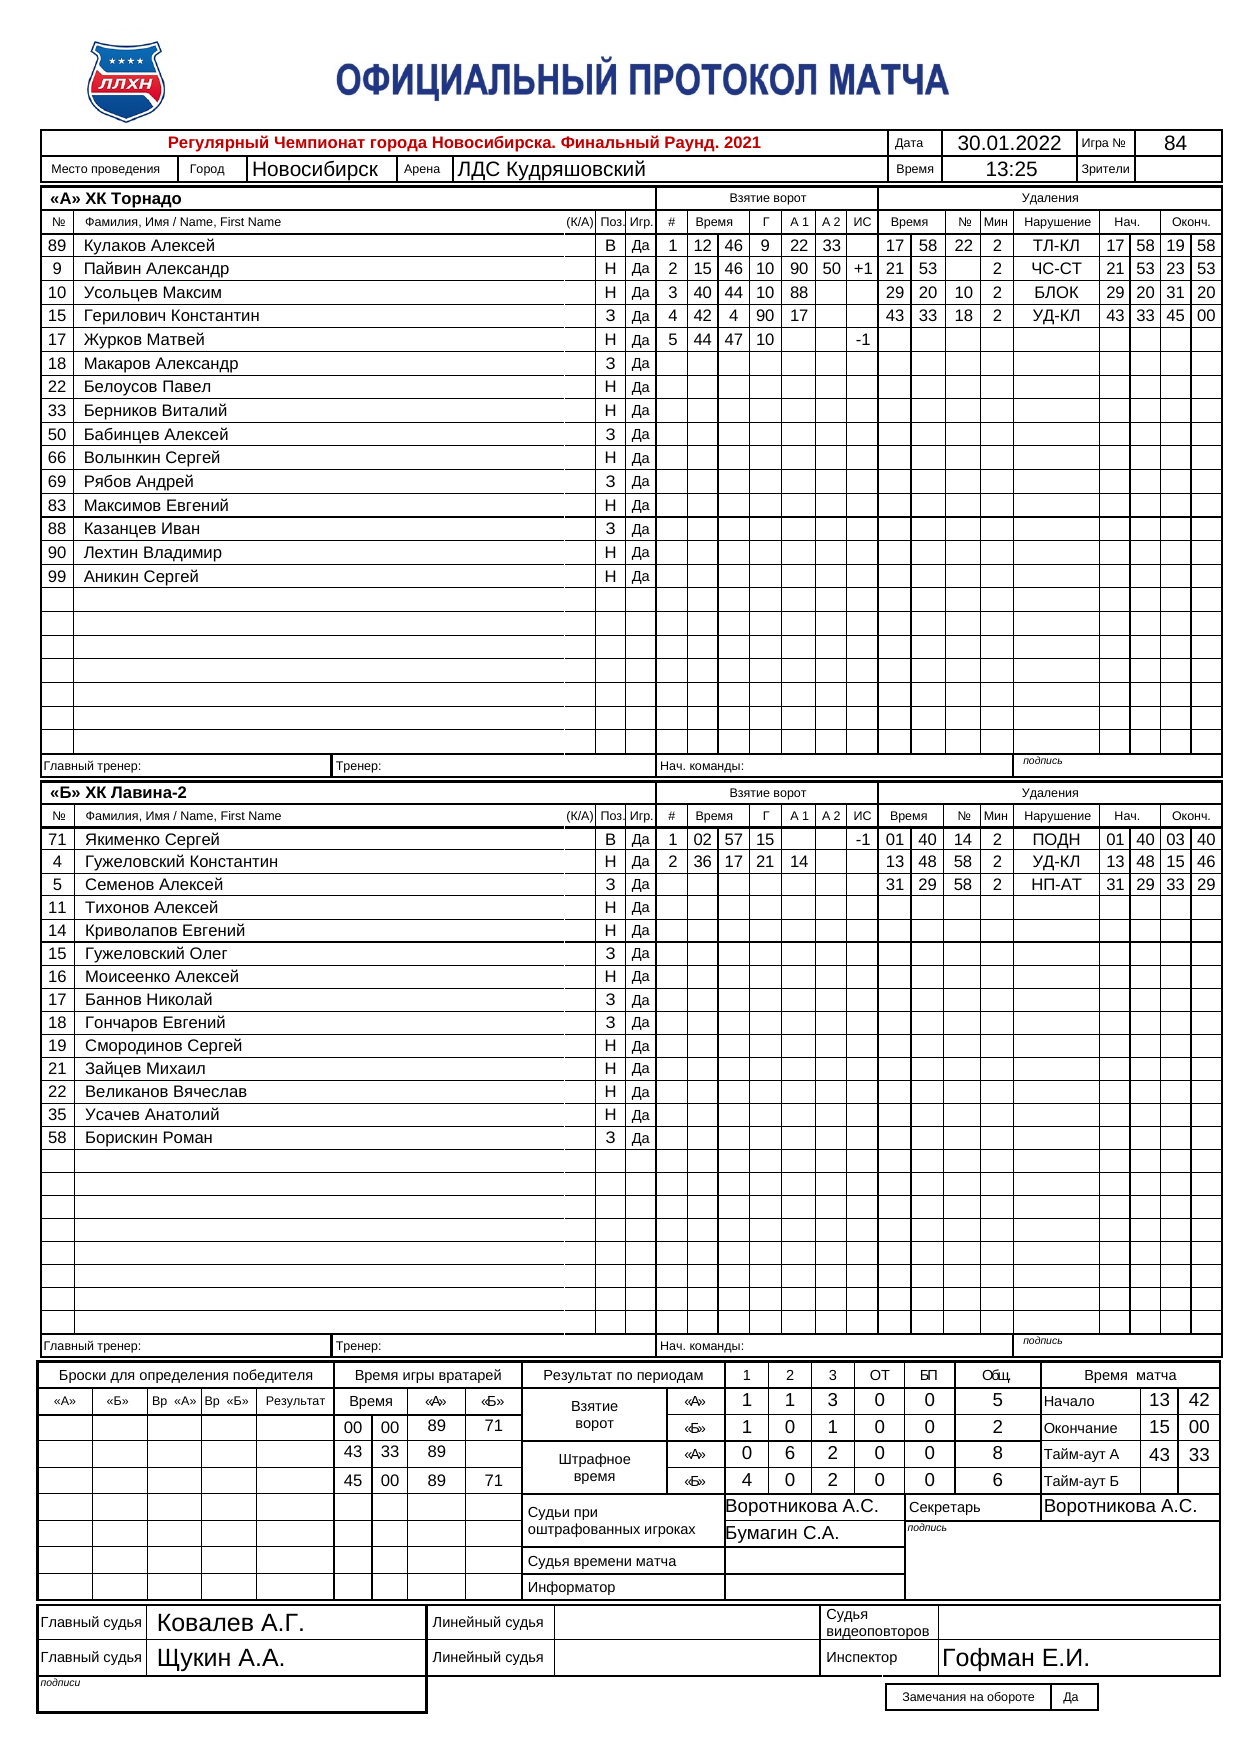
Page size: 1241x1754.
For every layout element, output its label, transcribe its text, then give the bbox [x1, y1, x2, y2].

table_cell [981, 683, 1013, 706]
table_cell [565, 730, 595, 753]
table_cell [1100, 1311, 1129, 1333]
table_cell [1014, 943, 1099, 964]
table_cell 43 [335, 1441, 371, 1467]
table_cell Усольцев Максим [74, 281, 564, 303]
table_cell [657, 966, 687, 987]
table_cell Судья времени матча [523, 1548, 724, 1573]
table_cell [816, 829, 846, 849]
table_cell [1131, 446, 1160, 469]
table_cell Информатор [523, 1575, 724, 1599]
table_cell «Б» [668, 1415, 724, 1440]
table_header Регулярный Чемпионат города Новосибирска. Финальный Раунд. 2021 [42, 131, 887, 155]
table_cell [782, 1311, 815, 1333]
table_cell [981, 1242, 1013, 1264]
table_cell [75, 1265, 564, 1287]
table_cell Ковалев А.Г. [147, 1606, 425, 1639]
table_cell [1161, 399, 1190, 422]
table_cell [816, 1150, 846, 1172]
table_cell [93, 1494, 147, 1520]
table_cell [750, 1173, 781, 1195]
table_cell [879, 588, 910, 611]
table_cell [883, 1677, 1220, 1681]
table_cell Казанцев Иван [74, 518, 564, 540]
table_cell [1100, 966, 1129, 987]
table_cell [912, 1265, 943, 1287]
table_cell [1131, 1173, 1160, 1195]
table_cell [1014, 399, 1099, 422]
table_cell [847, 707, 877, 729]
table_cell [750, 470, 781, 493]
table_cell [688, 1035, 717, 1057]
table_cell Н [596, 399, 625, 422]
table_cell ЧС-СТ [1014, 257, 1099, 280]
table_cell [981, 588, 1013, 611]
table_cell [335, 1494, 371, 1520]
table_cell [981, 423, 1013, 445]
table_cell Нарушение [1014, 211, 1099, 233]
table_cell А 2 [816, 805, 846, 826]
table_cell [565, 494, 595, 516]
table_cell [816, 1104, 846, 1126]
table_cell [782, 920, 815, 941]
table_cell [1014, 1127, 1099, 1149]
table_cell [335, 1574, 371, 1599]
picture [5, 28, 1179, 129]
table_cell [688, 1081, 717, 1103]
table_cell [981, 1219, 1013, 1241]
table_cell [750, 874, 781, 895]
table_cell [688, 565, 717, 587]
table_cell [657, 612, 687, 634]
table_cell [688, 470, 717, 493]
table_cell [1192, 446, 1221, 469]
table_cell [1131, 1242, 1160, 1264]
table_cell [565, 612, 595, 634]
table_cell [408, 1521, 465, 1546]
table_cell [1161, 1242, 1190, 1264]
table_cell [981, 376, 1013, 398]
table_cell [750, 376, 781, 398]
table_cell 44 [688, 328, 717, 351]
table_cell [719, 1219, 749, 1241]
table_cell [750, 541, 781, 564]
table_cell «А» [39, 1389, 92, 1413]
table_cell +1 [847, 257, 877, 280]
table_cell [1192, 1127, 1221, 1149]
table_header 3 [812, 1363, 854, 1387]
table_cell [657, 1127, 687, 1149]
table_cell [688, 920, 717, 941]
table_cell [1131, 707, 1160, 729]
table_cell Семенов Алексей [75, 874, 564, 895]
table_cell [1014, 612, 1099, 634]
table_cell [1192, 1196, 1221, 1218]
table_cell 29 [879, 281, 910, 303]
table_cell [816, 1058, 846, 1079]
table_cell 40 [1192, 829, 1221, 849]
table_cell Баннов Николай [75, 989, 564, 1011]
table_cell Журков Матвей [74, 328, 564, 351]
table_cell [257, 1416, 333, 1440]
table_cell 33 [42, 399, 73, 422]
table_cell [782, 730, 815, 753]
table_cell [596, 730, 625, 753]
table_cell [565, 1150, 595, 1172]
table_cell Макаров Александр [74, 352, 564, 374]
table_cell [1131, 328, 1160, 351]
table_cell [565, 636, 595, 658]
table_cell [688, 730, 717, 753]
table_cell 2 [981, 829, 1013, 849]
table_cell [750, 896, 781, 918]
table_cell Взятие ворот [523, 1389, 666, 1440]
table_cell [565, 423, 595, 445]
table_cell [782, 399, 815, 422]
table_cell [719, 1265, 749, 1287]
table_header 2 [769, 1363, 811, 1387]
table_cell З [596, 470, 625, 493]
table_cell [596, 1311, 625, 1333]
table_cell [816, 920, 846, 941]
table_cell [847, 352, 877, 374]
table_cell 00 [335, 1416, 371, 1440]
table_cell Н [596, 376, 625, 398]
table_cell [565, 281, 595, 303]
table_cell 43 [1141, 1441, 1177, 1467]
table_cell [565, 1196, 595, 1218]
table_cell [626, 1265, 655, 1287]
table_cell 5 [956, 1389, 1040, 1413]
table_cell [750, 636, 781, 658]
table_cell [719, 1104, 749, 1126]
table_header Игра № [1078, 131, 1134, 155]
table_cell [847, 730, 877, 753]
table_header Дата [889, 131, 941, 155]
table_cell 5 [657, 328, 687, 351]
table_cell [782, 989, 815, 1011]
table_cell [944, 1104, 980, 1126]
table_cell [750, 612, 781, 634]
table_cell [1100, 1196, 1129, 1218]
table_cell 13 [1141, 1389, 1177, 1413]
table_cell [1192, 376, 1221, 398]
table_cell [1161, 612, 1190, 634]
table_cell 48 [1131, 850, 1160, 872]
table_cell [750, 588, 781, 611]
table_cell З [596, 1012, 625, 1033]
table_cell [1100, 588, 1129, 611]
table_cell [148, 1547, 201, 1573]
table_cell 0 [769, 1468, 811, 1493]
table_cell № [42, 211, 73, 233]
table_cell # [657, 805, 687, 826]
table_cell «Б» [93, 1389, 147, 1413]
table_cell [1014, 1288, 1099, 1310]
table_cell ЛДС Кудряшовский [454, 157, 887, 181]
table_cell [688, 1196, 717, 1218]
table_cell [626, 636, 655, 658]
table_cell [1131, 1035, 1160, 1057]
table_cell [981, 328, 1013, 351]
table_cell [657, 588, 687, 611]
table_cell [879, 541, 910, 564]
table_cell [42, 683, 73, 706]
table_cell [782, 1012, 815, 1033]
table_cell [75, 1173, 564, 1195]
table_cell [847, 1012, 877, 1033]
table_cell [944, 989, 980, 1011]
table_cell подпись [1014, 1335, 1221, 1356]
table_cell [555, 1640, 819, 1675]
table_cell [719, 874, 749, 895]
table_cell [782, 943, 815, 964]
table_cell 88 [42, 518, 73, 540]
table_cell [42, 612, 73, 634]
table_cell [944, 943, 980, 964]
table_cell [1161, 1150, 1190, 1172]
table_cell 11 [42, 896, 74, 918]
table_header Время игры вратарей [335, 1363, 521, 1387]
table_cell [257, 1547, 333, 1573]
table_cell [565, 1012, 595, 1033]
table_cell подпись [1014, 755, 1221, 776]
table_cell [688, 683, 717, 706]
table_cell [782, 659, 815, 682]
table_cell [750, 423, 781, 445]
table_cell [719, 707, 749, 729]
table_cell [1161, 1058, 1190, 1079]
table_cell 18 [42, 1012, 74, 1033]
table_cell З [596, 423, 625, 445]
table_cell [75, 1288, 564, 1310]
table_cell [596, 1288, 625, 1310]
table_cell Да [626, 399, 655, 422]
table_cell [750, 1288, 781, 1310]
table_cell [1100, 730, 1129, 753]
table_cell [1131, 1012, 1160, 1033]
table_cell [257, 1468, 333, 1493]
table_cell [1161, 446, 1190, 469]
table_cell 6 [769, 1442, 811, 1467]
table_cell (К/А) [565, 211, 595, 233]
table_cell [1100, 636, 1129, 658]
table_cell Окончание [1042, 1415, 1140, 1440]
table_cell [981, 636, 1013, 658]
table_cell [847, 989, 877, 1011]
table_cell 2 [657, 850, 687, 872]
table_cell [1100, 470, 1129, 493]
table_cell [946, 707, 980, 729]
table_cell [466, 1574, 521, 1599]
table_cell [74, 612, 564, 634]
table_cell Да [626, 829, 655, 849]
table_cell [1131, 1196, 1160, 1218]
table_cell [688, 446, 717, 469]
table_cell [1192, 707, 1221, 729]
table_cell [944, 1081, 980, 1103]
table_cell [719, 399, 749, 422]
table_cell [912, 1196, 943, 1218]
table_cell [626, 1242, 655, 1264]
table_cell [39, 1574, 92, 1599]
table_cell Мин [981, 211, 1013, 233]
table_cell Гужеловский Константин [75, 850, 564, 872]
table_cell [688, 494, 717, 516]
table_cell [981, 1081, 1013, 1103]
table_cell [847, 1150, 877, 1172]
table_cell [847, 399, 877, 422]
table_cell [847, 281, 877, 303]
table_cell [719, 989, 749, 1011]
table_cell 00 [373, 1468, 407, 1493]
table_cell 22 [42, 376, 73, 398]
table_cell [39, 1441, 92, 1467]
table_cell [335, 1547, 371, 1573]
table_cell [75, 1150, 564, 1172]
table_cell [944, 1265, 980, 1287]
table_cell [1131, 1081, 1160, 1103]
table_cell 57 [719, 829, 749, 849]
table_cell № [42, 805, 74, 826]
table_cell [565, 1288, 595, 1310]
table_cell [816, 1127, 846, 1149]
table_cell [688, 896, 717, 918]
table_cell Борискин Роман [75, 1127, 564, 1149]
table_cell [688, 376, 717, 398]
table_cell [847, 1242, 877, 1264]
table_cell [1161, 494, 1190, 516]
table_cell [944, 1035, 980, 1057]
table_cell [657, 423, 687, 445]
table_cell [879, 896, 910, 918]
table_cell [1161, 1196, 1190, 1218]
table_cell [782, 352, 815, 374]
table_cell [912, 730, 945, 753]
table_cell [1014, 423, 1099, 445]
table_cell 15 [688, 257, 717, 280]
table_cell Да [626, 541, 655, 564]
table_cell [39, 1521, 92, 1546]
table_cell [42, 1173, 74, 1195]
table_cell «Б » [466, 1389, 521, 1413]
table_cell 47 [719, 328, 749, 351]
table_cell [944, 966, 980, 987]
table_cell З [596, 1127, 625, 1149]
table_cell [565, 588, 595, 611]
table_cell [847, 896, 877, 918]
table_cell [719, 1058, 749, 1079]
table_cell [816, 1219, 846, 1241]
table_cell [782, 518, 815, 540]
table_cell [1100, 376, 1129, 398]
table_cell [626, 1150, 655, 1172]
table_cell [726, 1548, 904, 1573]
table_cell [1131, 376, 1160, 398]
table_cell Да [626, 850, 655, 872]
table_cell Да [626, 328, 655, 351]
table_cell [688, 399, 717, 422]
table_cell [42, 1242, 74, 1264]
table_cell [1192, 1242, 1221, 1264]
table_cell [847, 1219, 877, 1241]
table_cell [981, 1035, 1013, 1057]
table_cell [981, 399, 1013, 422]
table_cell В [596, 829, 625, 849]
table_cell [565, 446, 595, 469]
table_cell [879, 730, 910, 753]
table_cell Да [626, 1058, 655, 1079]
table_cell 15 [750, 829, 781, 849]
table_cell [1161, 1104, 1190, 1126]
table_cell [1131, 565, 1160, 587]
table_cell (К/А) [565, 805, 595, 826]
table_cell [1100, 707, 1129, 729]
table_cell 00 [1192, 305, 1221, 327]
table_cell [1161, 470, 1190, 493]
table_cell Тренер: [333, 755, 655, 776]
table_cell Гужеловский Олег [75, 943, 564, 964]
table_cell 6 [956, 1468, 1040, 1493]
table_cell [946, 257, 980, 280]
table_cell 89 [408, 1441, 465, 1467]
table_cell [688, 1173, 717, 1195]
table_cell [42, 1288, 74, 1310]
table_cell [750, 352, 781, 374]
table_header Броски для определения победителя [39, 1363, 333, 1387]
table_cell [1100, 565, 1129, 587]
table_cell 71 [42, 829, 74, 849]
table_cell [816, 328, 846, 351]
table_cell [1014, 376, 1099, 398]
table_cell [750, 659, 781, 682]
table_cell Да [626, 235, 655, 256]
table_cell 4 [42, 850, 74, 872]
table_cell [719, 588, 749, 611]
table_cell Да [626, 423, 655, 445]
table_cell Н [596, 281, 625, 303]
table_cell [1014, 588, 1099, 611]
table_cell [719, 896, 749, 918]
table_cell [879, 565, 910, 587]
table_cell [847, 850, 877, 872]
table_cell [1192, 565, 1221, 587]
table_cell [565, 707, 595, 729]
table_cell [657, 1242, 687, 1264]
table_cell Да [626, 1104, 655, 1126]
table_cell [782, 1219, 815, 1241]
table_cell [1131, 1311, 1160, 1333]
table_cell [946, 494, 980, 516]
table_cell Пайвин Александр [74, 257, 564, 280]
table_cell 22 [42, 1081, 74, 1103]
table_cell 0 [905, 1415, 954, 1440]
table_cell [1014, 920, 1099, 941]
table_cell [565, 541, 595, 564]
table_cell А 1 [782, 805, 815, 826]
table_cell [1100, 1081, 1129, 1103]
table_cell [879, 1104, 910, 1126]
table_cell 40 [688, 281, 717, 303]
table_cell 20 [1192, 281, 1221, 303]
table_cell [688, 1288, 717, 1310]
table_cell [657, 352, 687, 374]
table_cell [912, 399, 945, 422]
table_cell [466, 1547, 521, 1573]
table_cell Н [596, 565, 625, 587]
table_cell 89 [408, 1468, 465, 1493]
table_cell [74, 588, 564, 611]
table_cell [688, 518, 717, 540]
table_cell [782, 1265, 815, 1287]
table_cell 43 [879, 305, 910, 327]
table_cell [688, 874, 717, 895]
table_cell 2 [981, 850, 1013, 872]
table_cell [912, 1104, 943, 1126]
table_cell [1161, 1127, 1190, 1149]
table_cell 42 [688, 305, 717, 327]
table_cell 33 [912, 305, 945, 327]
table_cell [257, 1441, 333, 1467]
table_cell [596, 636, 625, 658]
table_cell [879, 494, 910, 516]
table_cell [879, 683, 910, 706]
table_cell 9 [750, 235, 781, 256]
table_cell 99 [42, 565, 73, 587]
table_cell [719, 352, 749, 374]
table_cell [879, 518, 910, 540]
table_cell [847, 1081, 877, 1103]
table_cell 69 [42, 470, 73, 493]
table_cell # [657, 211, 687, 233]
table_cell [1131, 518, 1160, 540]
table_cell [946, 423, 980, 445]
table_cell 22 [946, 235, 980, 256]
table_cell Оконч. [1161, 805, 1221, 826]
table_cell [816, 376, 846, 398]
table_cell ТЛ-КЛ [1014, 235, 1099, 256]
table_cell Да [626, 494, 655, 516]
table_cell Зрители [1078, 157, 1134, 181]
table_cell [565, 470, 595, 493]
table_cell 29 [1100, 281, 1129, 303]
table_cell [816, 446, 846, 469]
table_cell [981, 1150, 1013, 1172]
table_cell [1179, 1468, 1219, 1493]
table_cell [74, 730, 564, 753]
table_cell [944, 1288, 980, 1310]
table_cell [1014, 565, 1099, 587]
table_cell [981, 1311, 1013, 1333]
table_cell [657, 518, 687, 540]
table_cell 2 [812, 1442, 854, 1467]
table_cell [1131, 352, 1160, 374]
table_cell [944, 1173, 980, 1195]
table_cell [1192, 659, 1221, 682]
table_cell 90 [42, 541, 73, 564]
table_cell [1192, 730, 1221, 753]
table_cell Воротникова А.С. [1042, 1495, 1219, 1520]
table_cell [1161, 683, 1190, 706]
table_cell [688, 707, 717, 729]
table_cell [1100, 1058, 1129, 1079]
table_cell [1161, 1173, 1190, 1195]
table_cell 90 [782, 257, 815, 280]
table_cell 14 [782, 850, 815, 872]
table_cell 31 [1161, 281, 1190, 303]
table_cell [1131, 612, 1160, 634]
table_cell [1100, 541, 1129, 564]
table_cell 17 [782, 305, 815, 327]
table_cell [565, 874, 595, 895]
table_cell Н [596, 896, 625, 918]
table_cell 53 [1131, 257, 1160, 280]
table_cell [847, 518, 877, 540]
table_header Общ. [956, 1363, 1040, 1387]
table_cell [596, 1150, 625, 1172]
table_cell [879, 399, 910, 422]
table_cell [944, 1127, 980, 1149]
table_cell [719, 659, 749, 682]
table_cell [719, 612, 749, 634]
table_cell [565, 352, 595, 374]
table_cell 13 [1100, 850, 1129, 872]
table_cell [1161, 1081, 1190, 1103]
table_cell [750, 707, 781, 729]
table_cell [1131, 636, 1160, 658]
table_cell [912, 707, 945, 729]
table_cell [912, 1288, 943, 1310]
table_cell [1099, 1682, 1220, 1711]
table_cell 15 [42, 943, 74, 964]
table_cell 0 [855, 1389, 904, 1413]
table_cell 1 [657, 235, 687, 256]
table_cell [1161, 1035, 1190, 1057]
table_cell Время [688, 211, 749, 233]
table_cell 15 [1161, 850, 1190, 872]
table_cell З [596, 518, 625, 540]
table_cell 0 [905, 1389, 954, 1413]
table_cell [626, 707, 655, 729]
table_cell [408, 1494, 465, 1520]
table_cell Главный судья [39, 1640, 146, 1675]
table_cell БЛОК [1014, 281, 1099, 303]
table_cell В [596, 235, 625, 256]
table_cell [626, 1311, 655, 1333]
table_cell [847, 423, 877, 445]
table_cell 17 [719, 850, 749, 872]
table_cell [912, 588, 945, 611]
table_cell [1161, 943, 1190, 964]
table_cell [912, 1058, 943, 1079]
table_cell [782, 1035, 815, 1057]
table_cell [1014, 966, 1099, 987]
table_cell [879, 989, 910, 1011]
table_cell [782, 1081, 815, 1103]
table_cell [816, 352, 846, 374]
table_cell [847, 966, 877, 987]
table_cell 58 [944, 874, 980, 895]
table_cell [816, 1012, 846, 1033]
table_cell [75, 1311, 564, 1333]
table_cell [782, 829, 815, 849]
table_cell [202, 1468, 256, 1493]
table_cell Линейный судья [428, 1606, 554, 1639]
table_cell [816, 730, 846, 753]
table_cell [719, 1288, 749, 1310]
table_cell [750, 1035, 781, 1057]
table_cell [782, 423, 815, 445]
table_cell Главный тренер: [42, 755, 330, 776]
table_cell [879, 1127, 910, 1149]
table_cell [596, 659, 625, 682]
table_cell З [596, 874, 625, 895]
table_cell 90 [750, 305, 781, 327]
table_cell [750, 1081, 781, 1103]
table_cell 10 [750, 281, 781, 303]
table_cell [657, 1265, 687, 1287]
table_cell [946, 328, 980, 351]
table_cell [816, 707, 846, 729]
table_cell Тайм-аут А [1042, 1441, 1140, 1467]
table_cell [879, 423, 910, 445]
table_cell [719, 565, 749, 587]
table_cell [816, 423, 846, 445]
table_cell [750, 943, 781, 964]
table_cell [816, 1265, 846, 1287]
table_cell [912, 494, 945, 516]
table_cell Да [626, 518, 655, 540]
table_cell подпись [906, 1522, 1219, 1599]
table_cell [981, 565, 1013, 587]
table_cell [1131, 896, 1160, 918]
table_cell [1161, 1288, 1190, 1310]
table_cell [1014, 1311, 1099, 1333]
table_cell [565, 659, 595, 682]
table_cell 58 [42, 1127, 74, 1149]
table_cell 14 [42, 920, 74, 941]
table_cell [1161, 565, 1190, 587]
table_cell [1161, 328, 1190, 351]
table_cell Н [596, 446, 625, 469]
table_cell [408, 1574, 465, 1599]
table_cell Главный судья [39, 1606, 146, 1639]
table_cell [75, 1196, 564, 1218]
table_cell [816, 896, 846, 918]
table_cell Лехтин Владимир [74, 541, 564, 564]
table_cell [1100, 352, 1129, 374]
table_cell Н [596, 541, 625, 564]
table_cell [1014, 683, 1099, 706]
table_cell [1192, 1173, 1221, 1195]
table_cell Да [626, 989, 655, 1011]
table_cell [93, 1468, 147, 1493]
table_cell 3 [657, 281, 687, 303]
table_cell [1014, 1173, 1099, 1195]
table_cell Да [626, 446, 655, 469]
table_cell [257, 1574, 333, 1599]
table_cell [626, 588, 655, 611]
table_cell [946, 541, 980, 564]
table_cell Да [626, 874, 655, 895]
table_cell [688, 636, 717, 658]
table_cell 31 [1100, 874, 1129, 895]
table_cell [202, 1574, 256, 1599]
table_cell [657, 1081, 687, 1103]
table_cell [1192, 518, 1221, 540]
table_cell 36 [688, 850, 717, 872]
table_cell Результат [257, 1389, 333, 1413]
table_cell 42 [1179, 1389, 1219, 1413]
table_cell [657, 707, 687, 729]
table_cell [1161, 518, 1190, 540]
table_cell [148, 1468, 201, 1493]
table_cell [912, 683, 945, 706]
table_cell [879, 966, 910, 987]
table_cell [565, 305, 595, 327]
table_cell [1100, 423, 1129, 445]
table_cell Судья видеоповторов [821, 1606, 938, 1639]
table_cell [816, 1288, 846, 1310]
table_cell [981, 1196, 1013, 1218]
table_cell [719, 966, 749, 987]
table_cell [879, 328, 910, 351]
table_cell [657, 874, 687, 895]
table_cell [946, 446, 980, 469]
table_cell Кулаков Алексей [74, 235, 564, 256]
table_cell [1014, 518, 1099, 540]
table_cell [565, 966, 595, 987]
table_cell [565, 1104, 595, 1126]
table_cell Да [626, 966, 655, 987]
table_cell [1161, 1012, 1190, 1033]
table_cell [1014, 636, 1099, 658]
table_cell Новосибирск [248, 157, 396, 181]
table_cell [555, 1606, 819, 1639]
table_cell [1161, 1265, 1190, 1287]
table_cell [782, 1288, 815, 1310]
table_cell [816, 470, 846, 493]
table_cell [1014, 328, 1099, 351]
table_cell Начало [1042, 1389, 1140, 1413]
table_cell 50 [816, 257, 846, 280]
table_cell [847, 494, 877, 516]
table_cell [944, 896, 980, 918]
table_cell [1100, 1265, 1129, 1287]
table_cell [257, 1494, 333, 1520]
table_cell [782, 1196, 815, 1218]
table_cell [373, 1547, 407, 1573]
table_cell [750, 1127, 781, 1149]
table_cell [75, 1242, 564, 1264]
table_cell [847, 305, 877, 327]
table_cell [782, 1173, 815, 1195]
table_cell 18 [946, 305, 980, 327]
table_cell [750, 518, 781, 540]
table_cell [719, 423, 749, 445]
table_cell 43 [1100, 305, 1129, 327]
table_cell [202, 1547, 256, 1573]
table_cell Судьи при оштрафованных игроках [523, 1495, 724, 1546]
table_header Результат по периодам [523, 1363, 724, 1387]
table_header Замечания на обороте [887, 1685, 1050, 1709]
table_cell [816, 1196, 846, 1218]
table_cell [626, 1219, 655, 1241]
table_cell 01 [879, 829, 910, 849]
table_cell [373, 1494, 407, 1520]
table_cell [565, 829, 595, 849]
table_cell [565, 1173, 595, 1195]
table_cell Да [626, 305, 655, 327]
table_cell [847, 1311, 877, 1333]
table_cell 21 [879, 257, 910, 280]
table_cell [944, 1242, 980, 1264]
table_cell Воротникова А.С. [726, 1495, 904, 1520]
table_cell [1014, 707, 1099, 729]
table_cell № [946, 211, 980, 233]
table_cell [1192, 541, 1221, 564]
table_cell [912, 659, 945, 682]
table_cell Рябов Андрей [74, 470, 564, 493]
table_cell 2 [981, 305, 1013, 327]
table_cell [912, 1035, 943, 1057]
table_cell [944, 1012, 980, 1033]
table_cell [1014, 1035, 1099, 1057]
table_cell 22 [782, 235, 815, 256]
table_cell Якименко Сергей [75, 829, 564, 849]
table_cell [750, 446, 781, 469]
table_cell [1161, 1219, 1190, 1241]
table_cell [944, 1058, 980, 1079]
table_cell [565, 235, 595, 256]
table_cell [626, 730, 655, 753]
table_cell [626, 612, 655, 634]
table_header Время матча [1042, 1363, 1219, 1387]
table_cell Н [596, 1058, 625, 1079]
table_cell [688, 1127, 717, 1149]
table_cell [750, 966, 781, 987]
table_cell [847, 376, 877, 398]
table_cell [1192, 1012, 1221, 1033]
table_cell [879, 1012, 910, 1033]
table_cell 23 [1161, 257, 1190, 280]
table_cell [750, 1265, 781, 1287]
table_cell [688, 541, 717, 564]
table_cell [1131, 541, 1160, 564]
table_cell Берников Виталий [74, 399, 564, 422]
table_cell 2 [657, 257, 687, 280]
table_cell Время [889, 157, 941, 181]
table_cell 0 [855, 1468, 904, 1493]
table_cell [1161, 423, 1190, 445]
table_cell [1131, 659, 1160, 682]
table_cell [1131, 470, 1160, 493]
table_cell [847, 612, 877, 634]
table_cell Оконч. [1161, 211, 1221, 233]
table_cell [750, 989, 781, 1011]
table_cell [688, 943, 717, 964]
table_cell [981, 470, 1013, 493]
table_cell [596, 1265, 625, 1287]
table_cell [257, 1521, 333, 1546]
table_cell [912, 920, 943, 941]
table_cell [847, 565, 877, 587]
table_cell 17 [1100, 235, 1129, 256]
table_cell [565, 328, 595, 351]
table_cell [879, 446, 910, 469]
table_cell Вр «Б» [202, 1389, 256, 1413]
table_cell 21 [750, 850, 781, 872]
table_cell 17 [42, 989, 74, 1011]
table_cell А 2 [816, 211, 846, 233]
table_cell [626, 683, 655, 706]
table_cell 9 [42, 257, 73, 280]
table_cell [946, 352, 980, 374]
table_cell 50 [42, 423, 73, 445]
table_cell 89 [408, 1416, 465, 1440]
table_cell [879, 1219, 910, 1241]
table_cell [428, 1677, 882, 1711]
table_cell [1131, 920, 1160, 941]
table_cell Да [626, 1127, 655, 1149]
table_cell Инспектор [821, 1640, 938, 1675]
table_cell [1131, 423, 1160, 445]
table_cell [42, 1196, 74, 1218]
table_cell [750, 1058, 781, 1079]
table_cell [782, 966, 815, 987]
table_cell Нач. команды: [657, 1335, 1012, 1356]
table_cell [466, 1494, 521, 1520]
table_cell 21 [42, 1058, 74, 1079]
table_cell [847, 659, 877, 682]
table_cell 13:25 [943, 157, 1076, 181]
table_cell [946, 518, 980, 540]
table_cell [816, 494, 846, 516]
table_cell [75, 1219, 564, 1241]
table_cell [1192, 470, 1221, 493]
table_cell [782, 707, 815, 729]
table_cell [565, 1081, 595, 1103]
table_cell [946, 588, 980, 611]
table_cell Фамилия, Имя / Name, First Name [74, 211, 565, 233]
table_cell 46 [719, 257, 749, 280]
table_cell 0 [855, 1442, 904, 1467]
table_cell [93, 1441, 147, 1467]
table_cell Тренер: [333, 1335, 655, 1356]
table_cell 29 [912, 874, 943, 895]
table_cell [1014, 470, 1099, 493]
table_cell [1100, 399, 1129, 422]
table_cell [719, 376, 749, 398]
table_cell [912, 1012, 943, 1033]
table_cell [1131, 588, 1160, 611]
table_cell 58 [1131, 235, 1160, 256]
table_cell 17 [879, 235, 910, 256]
table_cell [1192, 1265, 1221, 1287]
table_cell 10 [946, 281, 980, 303]
table_cell [816, 281, 846, 303]
table_cell [688, 352, 717, 374]
table_cell [912, 1242, 943, 1264]
table_cell Да [626, 1035, 655, 1057]
table_cell [1192, 1219, 1221, 1241]
table_cell [657, 1173, 687, 1195]
table_cell [74, 659, 564, 682]
table_cell [93, 1416, 147, 1440]
table_cell Н [596, 328, 625, 351]
table_cell [1131, 1127, 1160, 1149]
table_cell Нач. [1100, 805, 1160, 826]
table_cell Секретарь [906, 1495, 1040, 1520]
table_cell [1192, 423, 1221, 445]
table_cell [912, 423, 945, 445]
table_cell [148, 1494, 201, 1520]
table_cell [879, 943, 910, 964]
table_cell ИС [847, 211, 877, 233]
table_cell Тайм-аут Б [1042, 1468, 1140, 1493]
table_cell [1131, 943, 1160, 964]
table_cell Максимов Евгений [74, 494, 564, 516]
table_cell [912, 376, 945, 398]
table_cell [847, 920, 877, 941]
table_cell Криволапов Евгений [75, 920, 564, 941]
table_cell [912, 541, 945, 564]
table_cell [565, 920, 595, 941]
table_cell [1192, 494, 1221, 516]
table_header Удаления [879, 188, 1221, 209]
table_cell 53 [912, 257, 945, 280]
table_cell 12 [688, 235, 717, 256]
table_cell [879, 920, 910, 941]
table_cell [782, 1127, 815, 1149]
table_cell [782, 1242, 815, 1264]
table_cell [657, 1311, 687, 1333]
table_cell 20 [912, 281, 945, 303]
table_cell Нарушение [1014, 805, 1099, 826]
table_cell Штрафное время [523, 1442, 666, 1493]
table_cell 44 [719, 281, 749, 303]
table_cell [981, 1012, 1013, 1033]
table_cell [1014, 1081, 1099, 1103]
table_cell [879, 1035, 910, 1057]
table_cell [782, 612, 815, 634]
table_cell [1131, 1219, 1160, 1241]
table_cell [879, 612, 910, 634]
table_cell [944, 1219, 980, 1241]
table_cell ИС [847, 805, 877, 826]
table_cell 19 [1161, 235, 1190, 256]
table_cell [626, 1173, 655, 1195]
table_cell [596, 1196, 625, 1218]
table_cell [1161, 966, 1190, 987]
table_cell [944, 920, 980, 941]
table_cell [1192, 1288, 1221, 1310]
table_cell Да [626, 1081, 655, 1103]
table_cell [565, 1311, 595, 1333]
table_cell [816, 943, 846, 964]
table_cell 1 [657, 829, 687, 849]
table_cell [565, 257, 595, 280]
table_cell [719, 541, 749, 564]
table_cell [912, 1311, 943, 1333]
table_cell Поз. [596, 211, 625, 233]
table_cell 89 [42, 235, 73, 256]
table_cell Герилович Константин [74, 305, 564, 327]
table_cell [1100, 943, 1129, 964]
table_cell [565, 1127, 595, 1149]
table_cell [657, 494, 687, 516]
table_cell [74, 683, 564, 706]
table_cell Н [596, 850, 625, 872]
table_cell [816, 565, 846, 587]
table_cell [565, 1058, 595, 1079]
table_cell [719, 1311, 749, 1333]
table_cell [981, 966, 1013, 987]
table_cell Волынкин Сергей [74, 446, 564, 469]
table_cell [1192, 989, 1221, 1011]
table_cell 40 [1131, 829, 1160, 849]
table_cell З [596, 305, 625, 327]
table_cell Гончаров Евгений [75, 1012, 564, 1033]
table_cell [1192, 920, 1221, 941]
table_cell [847, 1173, 877, 1195]
table_cell [719, 1242, 749, 1264]
table_cell [1014, 1012, 1099, 1033]
table_cell Поз. [596, 805, 625, 826]
table_cell 1 [726, 1415, 768, 1440]
table_cell № [944, 805, 980, 826]
table_cell [847, 541, 877, 564]
table_cell Н [596, 1081, 625, 1103]
table_cell [981, 1173, 1013, 1195]
table_cell [657, 399, 687, 422]
table_cell [1100, 659, 1129, 682]
table_cell [688, 1104, 717, 1126]
table_cell [39, 1494, 92, 1520]
table_cell 46 [1192, 850, 1221, 872]
table_cell [596, 683, 625, 706]
table_cell [1100, 989, 1129, 1011]
table_cell [1100, 1288, 1129, 1310]
table_cell [1192, 966, 1221, 987]
table_cell [657, 470, 687, 493]
table_cell [688, 1242, 717, 1264]
table_cell 3 [812, 1389, 854, 1413]
table_cell 5 [42, 874, 74, 895]
table_cell [1131, 399, 1160, 422]
table_cell Место проведения [42, 157, 177, 181]
table_cell [726, 1575, 904, 1599]
table_cell [782, 1058, 815, 1079]
table_cell Да [626, 896, 655, 918]
table_cell [1161, 588, 1190, 611]
table_cell [847, 636, 877, 658]
table_cell 71 [466, 1468, 521, 1493]
table_cell УД-КЛ [1014, 850, 1099, 872]
table_cell [1161, 352, 1190, 374]
table_cell [1131, 1104, 1160, 1126]
table_cell [879, 470, 910, 493]
table_cell Великанов Вячеслав [75, 1081, 564, 1103]
table_cell Арена [398, 157, 452, 181]
table_cell [816, 1242, 846, 1264]
table_cell [688, 1150, 717, 1172]
table_cell [816, 612, 846, 634]
table_cell [1192, 1058, 1221, 1079]
table_cell [657, 1150, 687, 1172]
table_cell [1100, 1242, 1129, 1264]
table_cell Время [879, 805, 943, 826]
table_cell [565, 989, 595, 1011]
table_cell [1161, 707, 1190, 729]
table_cell [565, 943, 595, 964]
table_cell Г [750, 211, 781, 233]
table_cell [202, 1416, 256, 1440]
table_cell НП-АТ [1014, 874, 1099, 895]
table_cell 01 [1100, 829, 1129, 849]
table_cell [1100, 494, 1129, 516]
table_cell [946, 683, 980, 706]
table_cell 13 [879, 850, 910, 872]
table_cell 1 [769, 1389, 811, 1413]
table_cell ПОДН [1014, 829, 1099, 849]
table_cell 14 [944, 829, 980, 849]
table_cell [1192, 328, 1221, 351]
table_cell [912, 1127, 943, 1149]
table_cell Линейный судья [428, 1640, 554, 1675]
table_cell [373, 1574, 407, 1599]
table_cell [1192, 1035, 1221, 1057]
table_cell 66 [42, 446, 73, 469]
table_cell 18 [42, 352, 73, 374]
table_cell -1 [847, 829, 877, 849]
table_cell [750, 1196, 781, 1218]
table_cell 2 [981, 257, 1013, 280]
table_cell [816, 683, 846, 706]
table_cell 33 [373, 1441, 407, 1467]
table_cell [816, 305, 846, 327]
table_cell [750, 1150, 781, 1172]
table_cell [626, 1196, 655, 1218]
table_cell [1131, 1058, 1160, 1079]
table_cell [944, 1311, 980, 1333]
table_cell З [596, 989, 625, 1011]
table_cell З [596, 943, 625, 964]
table_cell [688, 989, 717, 1011]
table_cell 29 [1131, 874, 1160, 895]
table_cell [1014, 494, 1099, 516]
table_cell [719, 1035, 749, 1057]
table_cell «А» [408, 1389, 465, 1413]
table_cell [847, 1104, 877, 1126]
table_cell [1100, 683, 1129, 706]
table_cell [657, 376, 687, 398]
table_cell [816, 518, 846, 540]
table_cell [657, 1219, 687, 1241]
table_cell [1131, 1150, 1160, 1172]
table_cell [1100, 612, 1129, 634]
table_cell 40 [912, 829, 943, 849]
table_cell [688, 1219, 717, 1241]
table_cell [565, 683, 595, 706]
table_cell [42, 1150, 74, 1172]
table_cell [565, 376, 595, 398]
table_cell [946, 659, 980, 682]
table_cell [148, 1441, 201, 1467]
table_cell [657, 683, 687, 706]
table_cell [1100, 1150, 1129, 1172]
table_cell [879, 1265, 910, 1287]
table_cell [847, 1127, 877, 1149]
table_cell [657, 920, 687, 941]
table_cell [750, 1219, 781, 1241]
table_cell 15 [1141, 1415, 1177, 1440]
table_cell [657, 896, 687, 918]
table_cell [1161, 920, 1190, 941]
table_cell [1014, 659, 1099, 682]
table_cell 45 [1161, 305, 1190, 327]
table_cell 2 [981, 281, 1013, 303]
table_cell 83 [42, 494, 73, 516]
table_cell [981, 518, 1013, 540]
table_cell [596, 707, 625, 729]
table_cell [657, 1104, 687, 1126]
table_cell Тихонов Алексей [75, 896, 564, 918]
table_cell [1014, 1196, 1099, 1218]
table_cell Да [626, 257, 655, 280]
table_cell [879, 1288, 910, 1310]
table_cell [719, 683, 749, 706]
table_cell [782, 1104, 815, 1126]
table_cell Да [626, 565, 655, 587]
table_cell [1014, 352, 1099, 374]
table_cell [946, 636, 980, 658]
table_cell [912, 1173, 943, 1195]
table_cell 0 [726, 1442, 768, 1467]
table_cell [565, 1242, 595, 1264]
table_cell [565, 850, 595, 872]
table_cell [39, 1468, 92, 1493]
table_cell [719, 1196, 749, 1218]
table_cell [596, 612, 625, 634]
table_cell [750, 730, 781, 753]
table_cell [1161, 659, 1190, 682]
table_cell -1 [847, 328, 877, 351]
table_cell 20 [1131, 281, 1160, 303]
table_cell 02 [688, 829, 717, 849]
table_cell [626, 1288, 655, 1310]
table_cell [1100, 1127, 1129, 1149]
table_cell 4 [719, 305, 749, 327]
table_cell [816, 850, 846, 872]
table_cell Бабинцев Алексей [74, 423, 564, 445]
table_cell [750, 920, 781, 941]
table_cell [847, 1288, 877, 1310]
table_cell [565, 1265, 595, 1287]
table_cell [1100, 518, 1129, 540]
table_cell [719, 636, 749, 658]
table_cell [1100, 328, 1129, 351]
table_cell [912, 1219, 943, 1241]
table_cell 58 [944, 850, 980, 872]
table_cell [42, 1265, 74, 1287]
table_cell Игр. [626, 211, 655, 233]
table_cell [1100, 920, 1129, 941]
table_cell [816, 636, 846, 658]
table_cell [782, 565, 815, 587]
table_header 1 [726, 1363, 768, 1387]
table_cell Да [626, 1012, 655, 1033]
table_cell 35 [42, 1104, 74, 1126]
table_cell [782, 376, 815, 398]
table_header Взятие ворот [657, 783, 877, 803]
table_cell 03 [1161, 829, 1190, 849]
table_cell [879, 1150, 910, 1172]
table_header «Б» ХК Лавина-2 [42, 783, 655, 803]
table_cell [946, 470, 980, 493]
table_cell [42, 636, 73, 658]
table_cell [466, 1521, 521, 1546]
table_cell [1141, 1468, 1177, 1493]
table_cell 2 [956, 1415, 1040, 1440]
table_cell УД-КЛ [1014, 305, 1099, 327]
table_cell [657, 541, 687, 564]
table_cell Щукин А.А. [147, 1640, 425, 1675]
table_cell [1014, 1058, 1099, 1079]
table_cell [1192, 1150, 1221, 1172]
table_cell [782, 1150, 815, 1172]
table_cell [42, 730, 73, 753]
table_cell Аникин Сергей [74, 565, 564, 587]
table_cell [750, 1242, 781, 1264]
table_cell [1192, 588, 1221, 611]
table_cell [148, 1416, 201, 1440]
table_cell [782, 896, 815, 918]
table_cell [912, 1150, 943, 1172]
table_header БП [905, 1363, 954, 1387]
table_cell [944, 1196, 980, 1218]
table_cell Время [335, 1389, 407, 1413]
table_cell [657, 989, 687, 1011]
table_cell [816, 1081, 846, 1103]
table_cell [1131, 966, 1160, 987]
table_cell [912, 943, 943, 964]
table_header Да [1052, 1685, 1097, 1709]
table_cell [335, 1521, 371, 1546]
table_cell [1131, 1288, 1160, 1310]
table_cell 8 [956, 1442, 1040, 1467]
table_cell [782, 588, 815, 611]
table_cell Фамилия, Имя / Name, First Name [75, 805, 565, 826]
table_cell [565, 565, 595, 587]
table_cell [657, 446, 687, 469]
table_cell 00 [1179, 1415, 1219, 1440]
table_cell [657, 1035, 687, 1057]
table_cell [782, 470, 815, 493]
table_cell [981, 446, 1013, 469]
table_cell [1014, 1242, 1099, 1264]
table_cell 0 [769, 1415, 811, 1440]
table_cell [688, 1012, 717, 1033]
table_cell [879, 1196, 910, 1218]
table_cell [1100, 1035, 1129, 1057]
table_cell [981, 896, 1013, 918]
table_cell [39, 1416, 92, 1440]
table_cell [719, 943, 749, 964]
table_cell [565, 399, 595, 422]
table_cell [879, 636, 910, 658]
table_cell 53 [1192, 257, 1221, 280]
table_cell Мин [981, 805, 1013, 826]
table_cell [93, 1547, 147, 1573]
table_cell [1100, 1104, 1129, 1126]
table_cell [719, 920, 749, 941]
table_cell 31 [879, 874, 910, 895]
table_cell [688, 423, 717, 445]
table_cell [719, 494, 749, 516]
table_cell [148, 1521, 201, 1546]
table_cell [1131, 730, 1160, 753]
table_cell 1 [726, 1389, 768, 1413]
table_cell [912, 446, 945, 469]
table_cell 33 [1131, 305, 1160, 327]
table_header Взятие ворот [657, 188, 877, 209]
table_cell Игр. [626, 805, 655, 826]
table_cell [202, 1521, 256, 1546]
table_cell [816, 1311, 846, 1333]
table_cell 48 [912, 850, 943, 872]
table_cell [879, 1311, 910, 1333]
table_cell 33 [1179, 1441, 1219, 1467]
table_cell Гофман Е.И. [939, 1640, 1219, 1675]
table_cell Смородинов Сергей [75, 1035, 564, 1057]
table_cell [750, 565, 781, 587]
table_cell [750, 494, 781, 516]
table_cell Да [626, 470, 655, 493]
table_cell Усачев Анатолий [75, 1104, 564, 1126]
table_cell [912, 612, 945, 634]
table_cell [1100, 1219, 1129, 1241]
table_cell 0 [855, 1415, 904, 1440]
table_cell [657, 565, 687, 587]
table_cell [719, 730, 749, 753]
table_cell [1014, 446, 1099, 469]
table_cell «Б» [668, 1468, 724, 1493]
table_cell [912, 352, 945, 374]
table_cell [912, 328, 945, 351]
table_cell [946, 612, 980, 634]
table_cell [1192, 399, 1221, 422]
table_cell [688, 1058, 717, 1079]
table_cell [1014, 989, 1099, 1011]
table_cell 58 [1192, 235, 1221, 256]
table_cell 1 [812, 1415, 854, 1440]
table_header 30.01.2022 [943, 131, 1076, 155]
table_cell подписи [39, 1677, 425, 1711]
table_cell [946, 730, 980, 753]
table_cell [1192, 683, 1221, 706]
table_cell [657, 943, 687, 964]
table_cell Да [626, 376, 655, 398]
table_cell [688, 1311, 717, 1333]
table_cell [782, 636, 815, 658]
table_cell [202, 1494, 256, 1520]
table_cell [782, 494, 815, 516]
table_cell 00 [373, 1416, 407, 1440]
table_cell 10 [42, 281, 73, 303]
table_cell [1014, 1265, 1099, 1287]
table_cell [912, 896, 943, 918]
table_cell [719, 1081, 749, 1103]
table_cell Нач. команды: [657, 755, 1012, 776]
table_cell [466, 1441, 521, 1467]
table_cell [565, 896, 595, 918]
table_cell [879, 352, 910, 374]
table_cell [688, 612, 717, 634]
table_cell [879, 707, 910, 729]
table_cell [1161, 376, 1190, 398]
table_cell [912, 565, 945, 587]
table_cell [782, 683, 815, 706]
table_cell [981, 920, 1013, 941]
table_cell [42, 1219, 74, 1241]
table_cell [1161, 896, 1190, 918]
table_cell [1161, 989, 1190, 1011]
table_cell [688, 588, 717, 611]
table_cell [946, 565, 980, 587]
table_cell [1014, 1150, 1099, 1172]
table_cell [816, 1035, 846, 1057]
table_header «А» ХК Торнадо [42, 188, 655, 209]
table_cell [626, 659, 655, 682]
table_cell [847, 1265, 877, 1287]
table_cell [1131, 494, 1160, 516]
table_cell [879, 1058, 910, 1079]
table_cell [750, 399, 781, 422]
table_cell [847, 470, 877, 493]
table_cell [1100, 896, 1129, 918]
table_cell Город [179, 157, 246, 181]
table_cell [1131, 683, 1160, 706]
table_cell Н [596, 966, 625, 987]
table_cell [981, 730, 1013, 753]
table_cell [657, 1196, 687, 1218]
table_cell [688, 1265, 717, 1287]
table_cell [719, 446, 749, 469]
table_cell 2 [812, 1468, 854, 1493]
table_cell [657, 1012, 687, 1033]
table_cell 71 [466, 1416, 521, 1440]
table_cell [944, 1150, 980, 1172]
table_cell [912, 989, 943, 1011]
table_cell [750, 683, 781, 706]
table_cell [1192, 612, 1221, 634]
table_cell [373, 1521, 407, 1546]
table_cell [1192, 1311, 1221, 1333]
table_cell [596, 1219, 625, 1241]
table_header Удаления [879, 783, 1221, 803]
table_cell [981, 943, 1013, 964]
table_cell [981, 494, 1013, 516]
table_cell [816, 659, 846, 682]
table_cell [847, 446, 877, 469]
table_cell [847, 683, 877, 706]
table_cell [1131, 1265, 1160, 1287]
table_cell [912, 518, 945, 540]
table_cell «А» [668, 1442, 724, 1467]
table_cell [847, 1035, 877, 1057]
table_cell Время [688, 805, 749, 826]
table_cell «А» [668, 1389, 724, 1413]
table_cell [847, 943, 877, 964]
table_cell 58 [912, 235, 945, 256]
table_cell [565, 1219, 595, 1241]
table_cell [74, 636, 564, 658]
table_cell [1161, 541, 1190, 564]
table_cell 21 [1100, 257, 1129, 280]
table_cell З [596, 352, 625, 374]
table_cell [782, 446, 815, 469]
table_cell [1192, 636, 1221, 658]
table_cell [847, 235, 877, 256]
table_cell [981, 1265, 1013, 1287]
table_cell [1136, 157, 1221, 181]
table_cell [1192, 1081, 1221, 1103]
table_cell Да [626, 920, 655, 941]
table_cell [750, 1104, 781, 1126]
table_cell [847, 1058, 877, 1079]
table_cell [688, 966, 717, 987]
table_cell [719, 1127, 749, 1149]
table_cell [1161, 730, 1190, 753]
table_cell [981, 352, 1013, 374]
table_cell [981, 1104, 1013, 1126]
table_cell [816, 541, 846, 564]
table_cell [565, 1035, 595, 1057]
table_cell 88 [782, 281, 815, 303]
table_cell 15 [42, 305, 73, 327]
table_cell [912, 636, 945, 658]
table_cell [816, 588, 846, 611]
table_cell Главный тренер: [42, 1335, 330, 1356]
table_cell [688, 659, 717, 682]
table_cell [657, 636, 687, 658]
table_cell [981, 659, 1013, 682]
table_cell [408, 1547, 465, 1573]
table_cell [782, 874, 815, 895]
table_cell А 1 [782, 211, 815, 233]
table_cell [816, 399, 846, 422]
table_cell [596, 588, 625, 611]
table_cell Да [626, 352, 655, 374]
table_cell [39, 1547, 92, 1573]
table_cell [912, 1081, 943, 1103]
table_cell Моисеенко Алексей [75, 966, 564, 987]
table_cell [816, 966, 846, 987]
table_cell [657, 659, 687, 682]
table_cell [981, 707, 1013, 729]
table_cell Бумагин С.А. [726, 1521, 904, 1546]
table_cell Н [596, 257, 625, 280]
table_cell [912, 470, 945, 493]
table_cell [202, 1441, 256, 1467]
table_cell [1100, 1173, 1129, 1195]
table_cell [782, 541, 815, 564]
table_cell [847, 874, 877, 895]
table_cell [719, 1012, 749, 1033]
table_cell [879, 376, 910, 398]
table_cell [847, 588, 877, 611]
table_header ОТ [855, 1363, 904, 1387]
table_cell [42, 1311, 74, 1333]
table_cell 0 [905, 1442, 954, 1467]
table_cell [719, 470, 749, 493]
table_cell [750, 1311, 781, 1333]
table_cell 10 [750, 328, 781, 351]
table_cell [657, 1058, 687, 1079]
table_cell 16 [42, 966, 74, 987]
table_cell [1192, 943, 1221, 964]
table_cell [847, 1196, 877, 1218]
table_header 84 [1136, 131, 1221, 155]
table_cell [148, 1574, 201, 1599]
table_cell Н [596, 1104, 625, 1126]
table_cell 33 [1161, 874, 1190, 895]
table_cell [816, 1173, 846, 1195]
table_cell [42, 659, 73, 682]
table_cell [879, 1081, 910, 1103]
table_cell 45 [335, 1468, 371, 1493]
table_cell [912, 966, 943, 987]
table_cell [596, 1242, 625, 1264]
table_cell Белоусов Павел [74, 376, 564, 398]
table_cell [719, 518, 749, 540]
table_cell [750, 1012, 781, 1033]
table_cell 33 [816, 235, 846, 256]
table_cell Г [750, 805, 781, 826]
table_cell [719, 1150, 749, 1172]
table_cell [42, 588, 73, 611]
table_cell [879, 1242, 910, 1264]
table_cell [1014, 1219, 1099, 1241]
table_cell [93, 1574, 147, 1599]
table_cell Зайцев Михаил [75, 1058, 564, 1079]
table_cell Вр «А» [148, 1389, 201, 1413]
table_cell [42, 707, 73, 729]
table_cell [981, 541, 1013, 564]
table_cell [596, 1173, 625, 1195]
table_cell [657, 1288, 687, 1310]
table_cell [1100, 1012, 1129, 1033]
table_cell [939, 1606, 1219, 1639]
table_cell Да [626, 943, 655, 964]
table_cell Н [596, 494, 625, 516]
table_cell [93, 1521, 147, 1546]
table_cell 2 [981, 235, 1013, 256]
table_cell 17 [42, 328, 73, 351]
table_cell [816, 874, 846, 895]
table_cell 0 [905, 1468, 954, 1493]
table_cell [946, 399, 980, 422]
table_cell [1192, 352, 1221, 374]
table_cell Н [596, 1035, 625, 1057]
table_cell 46 [719, 235, 749, 256]
table_cell [782, 328, 815, 351]
table_cell 4 [726, 1468, 768, 1493]
table_cell [1161, 1311, 1190, 1333]
table_cell [74, 707, 564, 729]
table_cell [879, 659, 910, 682]
table_cell [1014, 896, 1099, 918]
table_cell [719, 1173, 749, 1195]
table_cell [879, 1173, 910, 1195]
table_cell [657, 730, 687, 753]
table_cell [1161, 636, 1190, 658]
table_cell [981, 1127, 1013, 1149]
table_cell [1014, 730, 1099, 753]
table_cell [1100, 446, 1129, 469]
table_cell Н [596, 920, 625, 941]
table_cell Нач. [1100, 211, 1160, 233]
table_cell [981, 989, 1013, 1011]
table_cell [946, 376, 980, 398]
table_cell [565, 518, 595, 540]
table_cell 4 [657, 305, 687, 327]
table_cell Да [626, 281, 655, 303]
table_cell 29 [1192, 874, 1221, 895]
table_cell [1014, 541, 1099, 564]
table_cell [1014, 1104, 1099, 1126]
table_cell [1192, 1104, 1221, 1126]
table_cell 2 [981, 874, 1013, 895]
table_cell 10 [750, 257, 781, 280]
table_cell Время [879, 211, 945, 233]
table_cell [816, 989, 846, 1011]
table_cell [981, 1058, 1013, 1079]
table_cell [981, 1288, 1013, 1310]
table_cell [1131, 989, 1160, 1011]
table_cell [981, 612, 1013, 634]
table_cell [1192, 896, 1221, 918]
table_cell 19 [42, 1035, 74, 1057]
